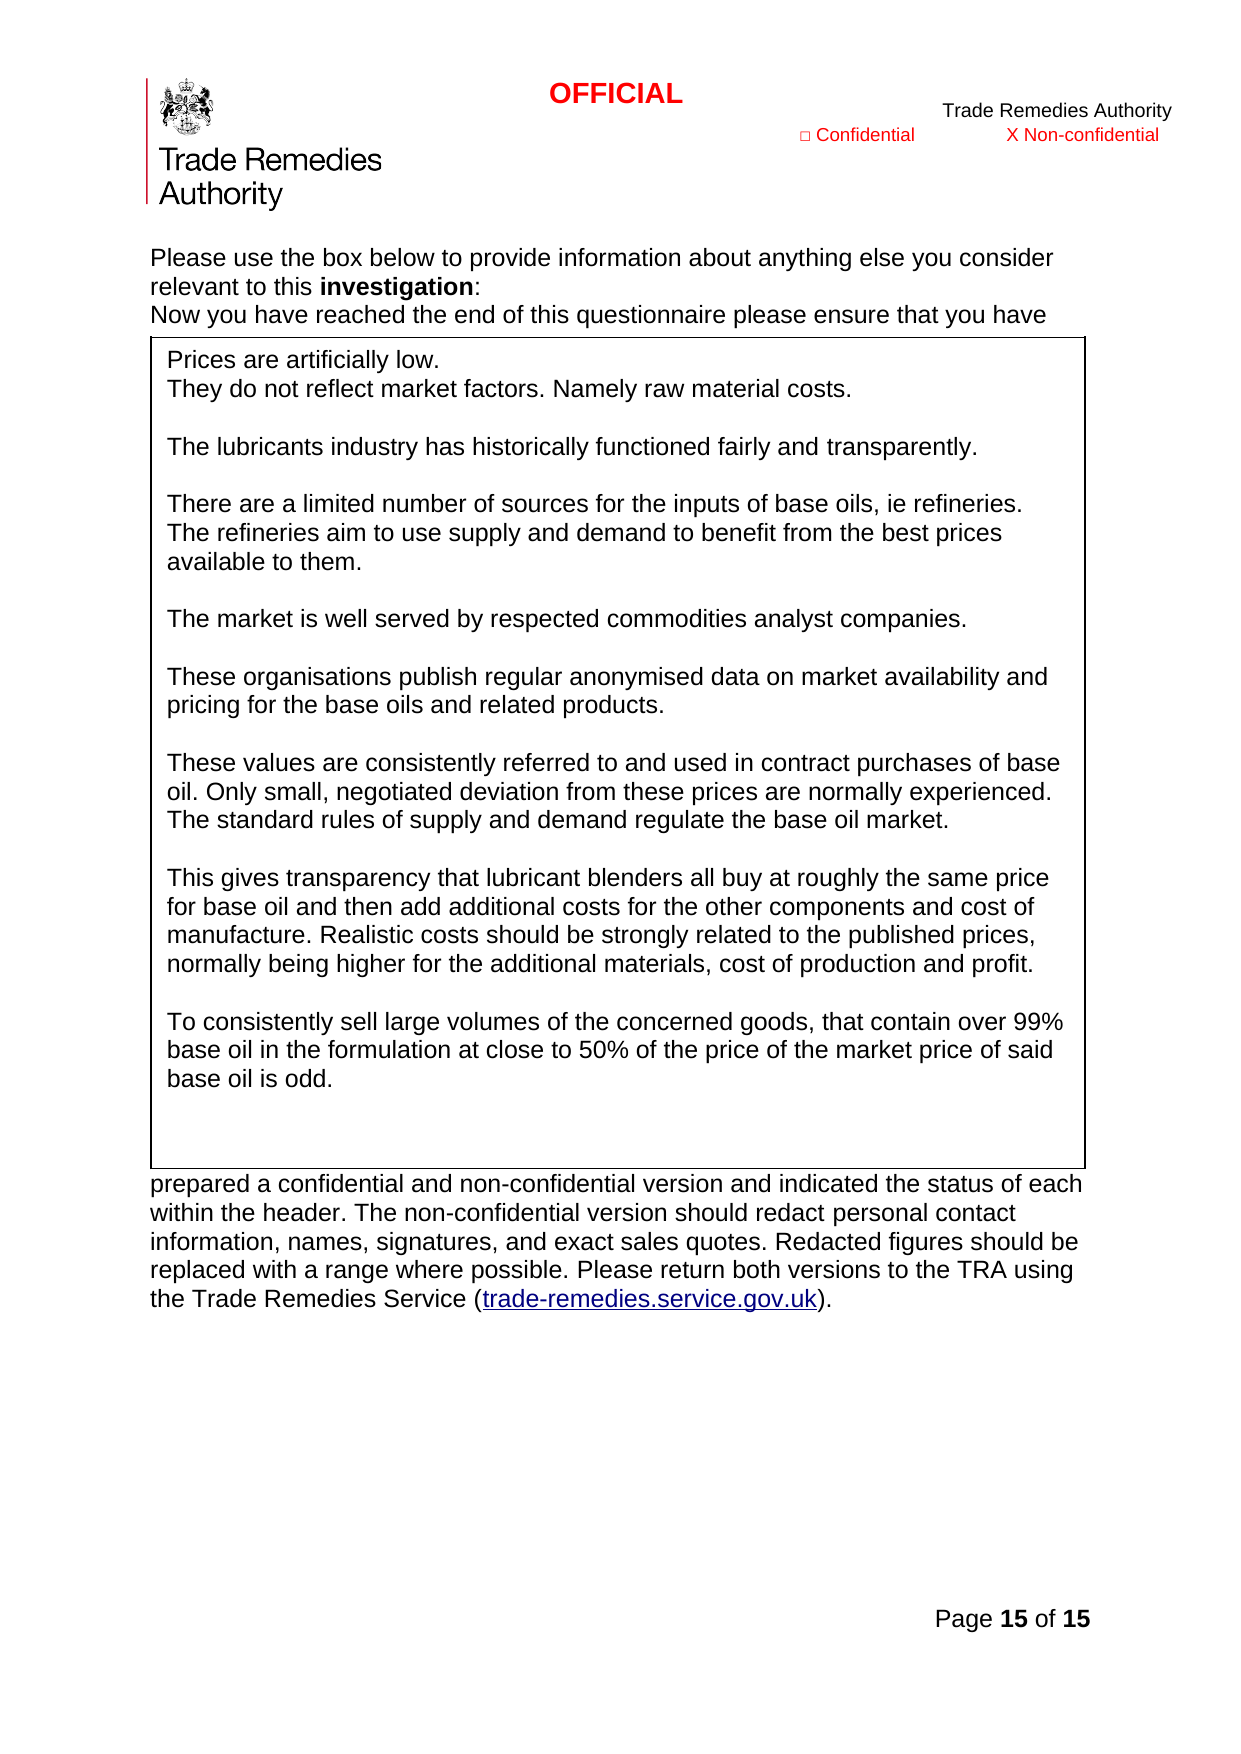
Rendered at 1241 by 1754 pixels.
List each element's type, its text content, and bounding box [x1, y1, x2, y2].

text They do not reflect market factors. Namely raw material costs. [167, 374, 1069, 403]
text Please use the box below to provide information about anything else you consider relevant to this investigation: [150, 243, 1090, 300]
text The lubricants industry has historically functioned fairly and transparently. [167, 432, 1069, 460]
text [152, 338, 1084, 1168]
text These values are consistently referred to and used in contract purchases of base oil. Only small, negotiated deviation from these prices are normally experienced. The standard rules of supply and demand regulate the base oil market. [167, 748, 1069, 834]
text The market is well served by respected commodities analyst companies. [167, 604, 1069, 633]
text Now you have reached the end of this questionnaire please ensure that you have prepared a confidential and non-confidential version and indicated the status of each within the header. The non-confidential version should redact personal contact information, names, signatures, and exact sales quotes. Redacted figures should be replaced with a range where possible. Please return both versions to the TRA using the Trade Remedies Service (trade-remedies.service.gov.uk). [150, 300, 1090, 1313]
text To consistently sell large volumes of the concerned goods, that contain over 99% base oil in the formulation at close to 50% of the price of the market price of said base oil is odd. [167, 1007, 1069, 1093]
text There are a limited number of sources for the inputs of base oils, ie refineries. The refineries aim to use supply and demand to benefit from the best prices available to them. [167, 489, 1069, 575]
text Prices are artificially low. [167, 345, 1069, 374]
text This gives transparency that lubricant blenders all buy at roughly the same price for base oil and then add additional costs for the other components and cost of manufacture. Realistic costs should be strongly related to the published prices, normally being higher for the additional materials, cost of production and profit. [167, 863, 1069, 978]
text These organisations publish regular anonymised data on market availability and pricing for the base oils and related products. [167, 662, 1069, 719]
